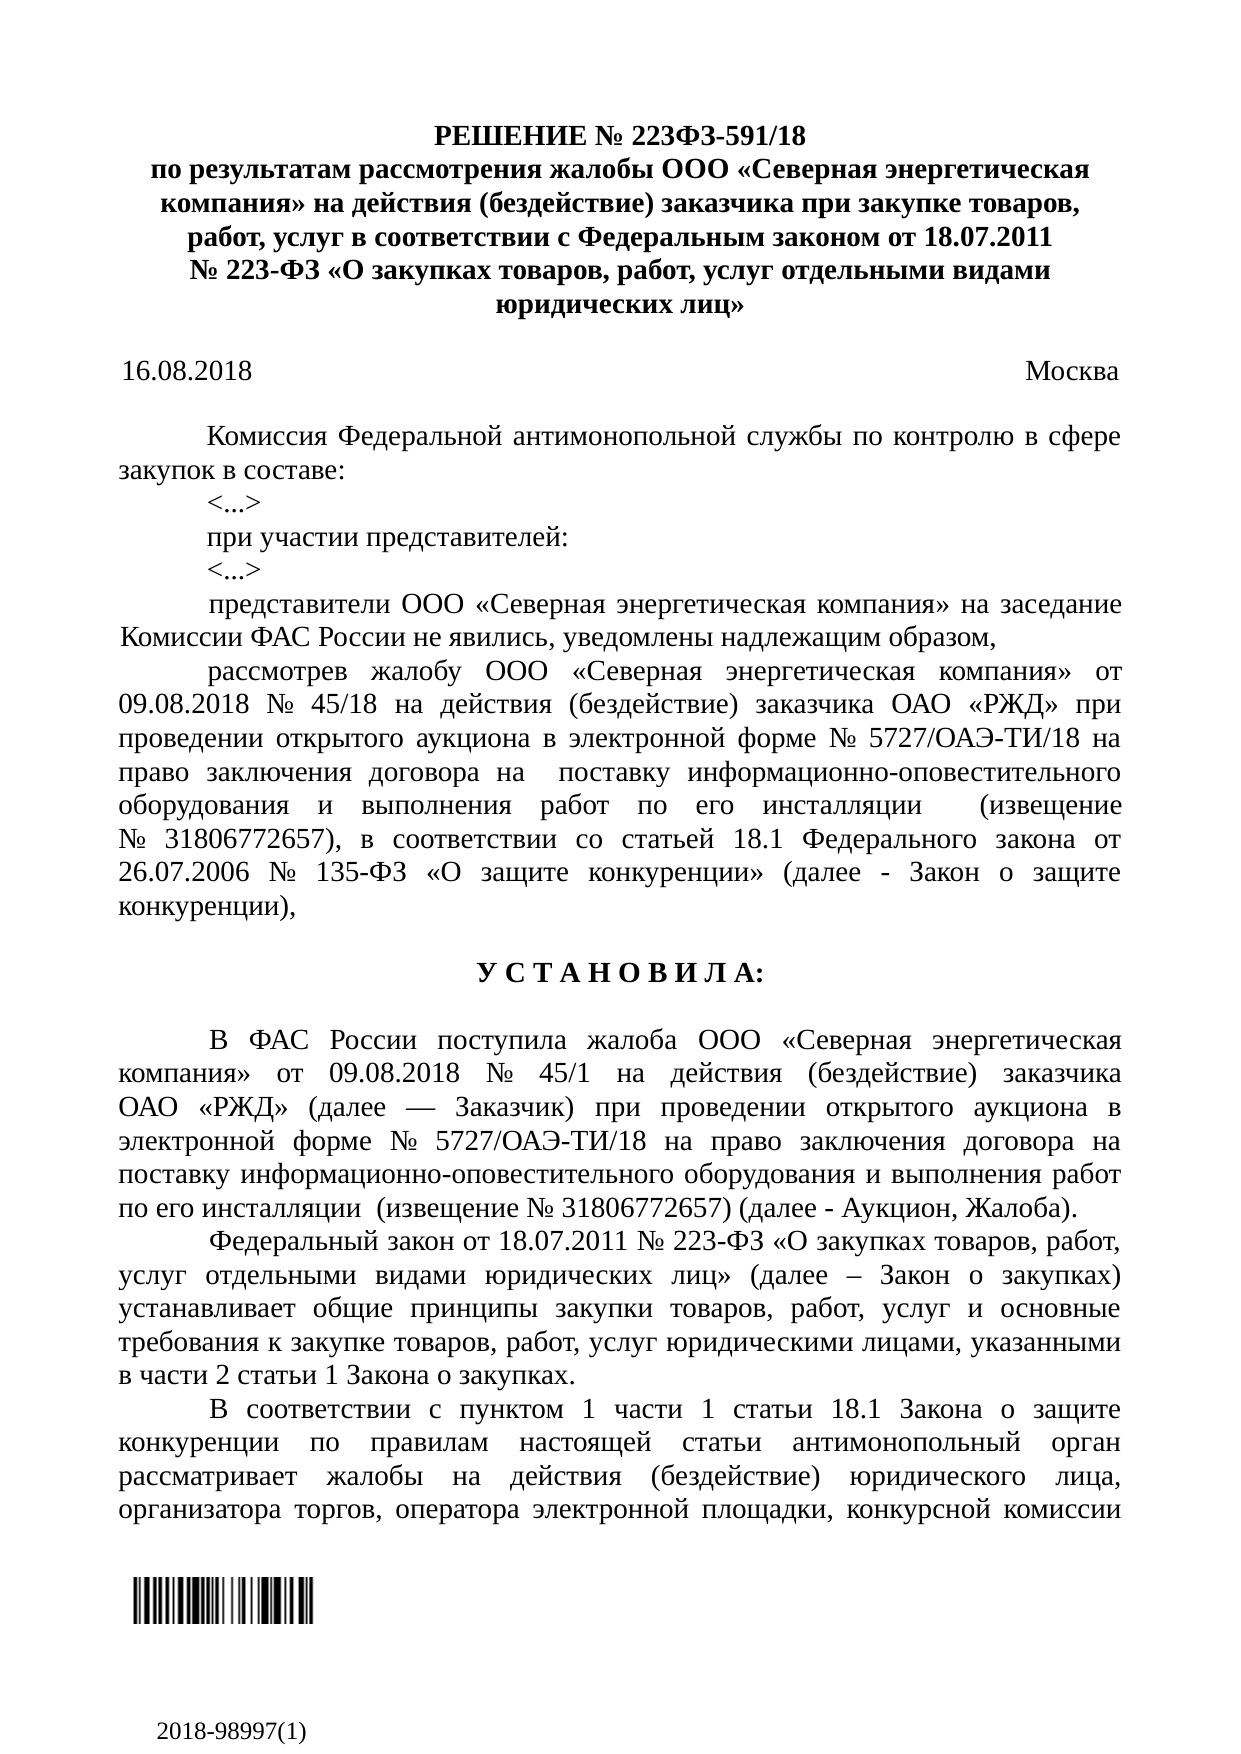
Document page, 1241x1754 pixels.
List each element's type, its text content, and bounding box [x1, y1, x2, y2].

text <...> [118, 485, 1122, 519]
text У С Т А Н О В И Л А: [118, 955, 1122, 988]
text при участии представителей: [118, 519, 1122, 552]
text рассмотрев жалобу ООО «Северная энергетическая компания» от 09.08.2018 № 45/18 на действия (бездействие) заказчика ОАО «РЖД» при проведении открытого аукциона в электронной форме № 5727/ОАЭ-ТИ/18 на право заключения договора на поставку информационно-оповестительного оборудования и выполнения работ по его инсталляции (извещение № 31806772657), в соответствии со статьей 18.1 Федерального закона от 26.07.2006 № 135-ФЗ «О защите конкуренции» (далее - Закон о защите конкуренции), [118, 653, 1122, 921]
text В ФАС России поступила жалоба ООО «Северная энергетическая компания» от 09.08.2018 № 45/1 на действия (бездействие) заказчика ОАО «РЖД» (далее — Заказчик) при проведении открытого аукциона в электронной форме № 5727/ОАЭ-ТИ/18 на право заключения договора на поставку информационно-оповестительного оборудования и выполнения работ по его инсталляции (извещение № 31806772657) (далее - Аукцион, Жалоба). [118, 1022, 1122, 1223]
text РЕШЕНИЕ № 223ФЗ-591/18 [118, 118, 1122, 152]
text по результатам рассмотрения жалобы ООО «Северная энергетическая компания» на действия (бездействие) заказчика при закупке товаров, работ, услуг в соответствии с Федеральным законом от 18.07.2011 № 223-ФЗ «О закупках товаров, работ, услуг отдельными видами юридических лиц» [118, 152, 1122, 319]
picture [118, 1577, 331, 1624]
text представители ООО «Северная энергетическая компания» на заседание Комиссии ФАС России не явились, уведомлены надлежащим образом, [120, 586, 1122, 653]
text Комиссия Федеральной антимонопольной службы по контролю в сфере закупок в составе: [118, 418, 1122, 485]
text 16.08.2018 Москва [118, 353, 1122, 386]
text В соответствии с пунктом 1 части 1 статьи 18.1 Закона о защите конкуренции по правилам настоящей статьи антимонопольный орган рассматривает жалобы на действия (бездействие) юридического лица, организатора торгов, оператора электронной площадки, конкурсной комиссии [118, 1391, 1122, 1525]
text <...> [118, 552, 1122, 586]
text Федеральный закон от 18.07.2011 № 223-ФЗ «О закупках товаров, работ, услуг отдельными видами юридических лиц» (далее – Закон о закупках) устанавливает общие принципы закупки товаров, работ, услуг и основные требования к закупке товаров, работ, услуг юридическими лицами, указанными в части 2 статьи 1 Закона о закупках. [118, 1223, 1122, 1391]
